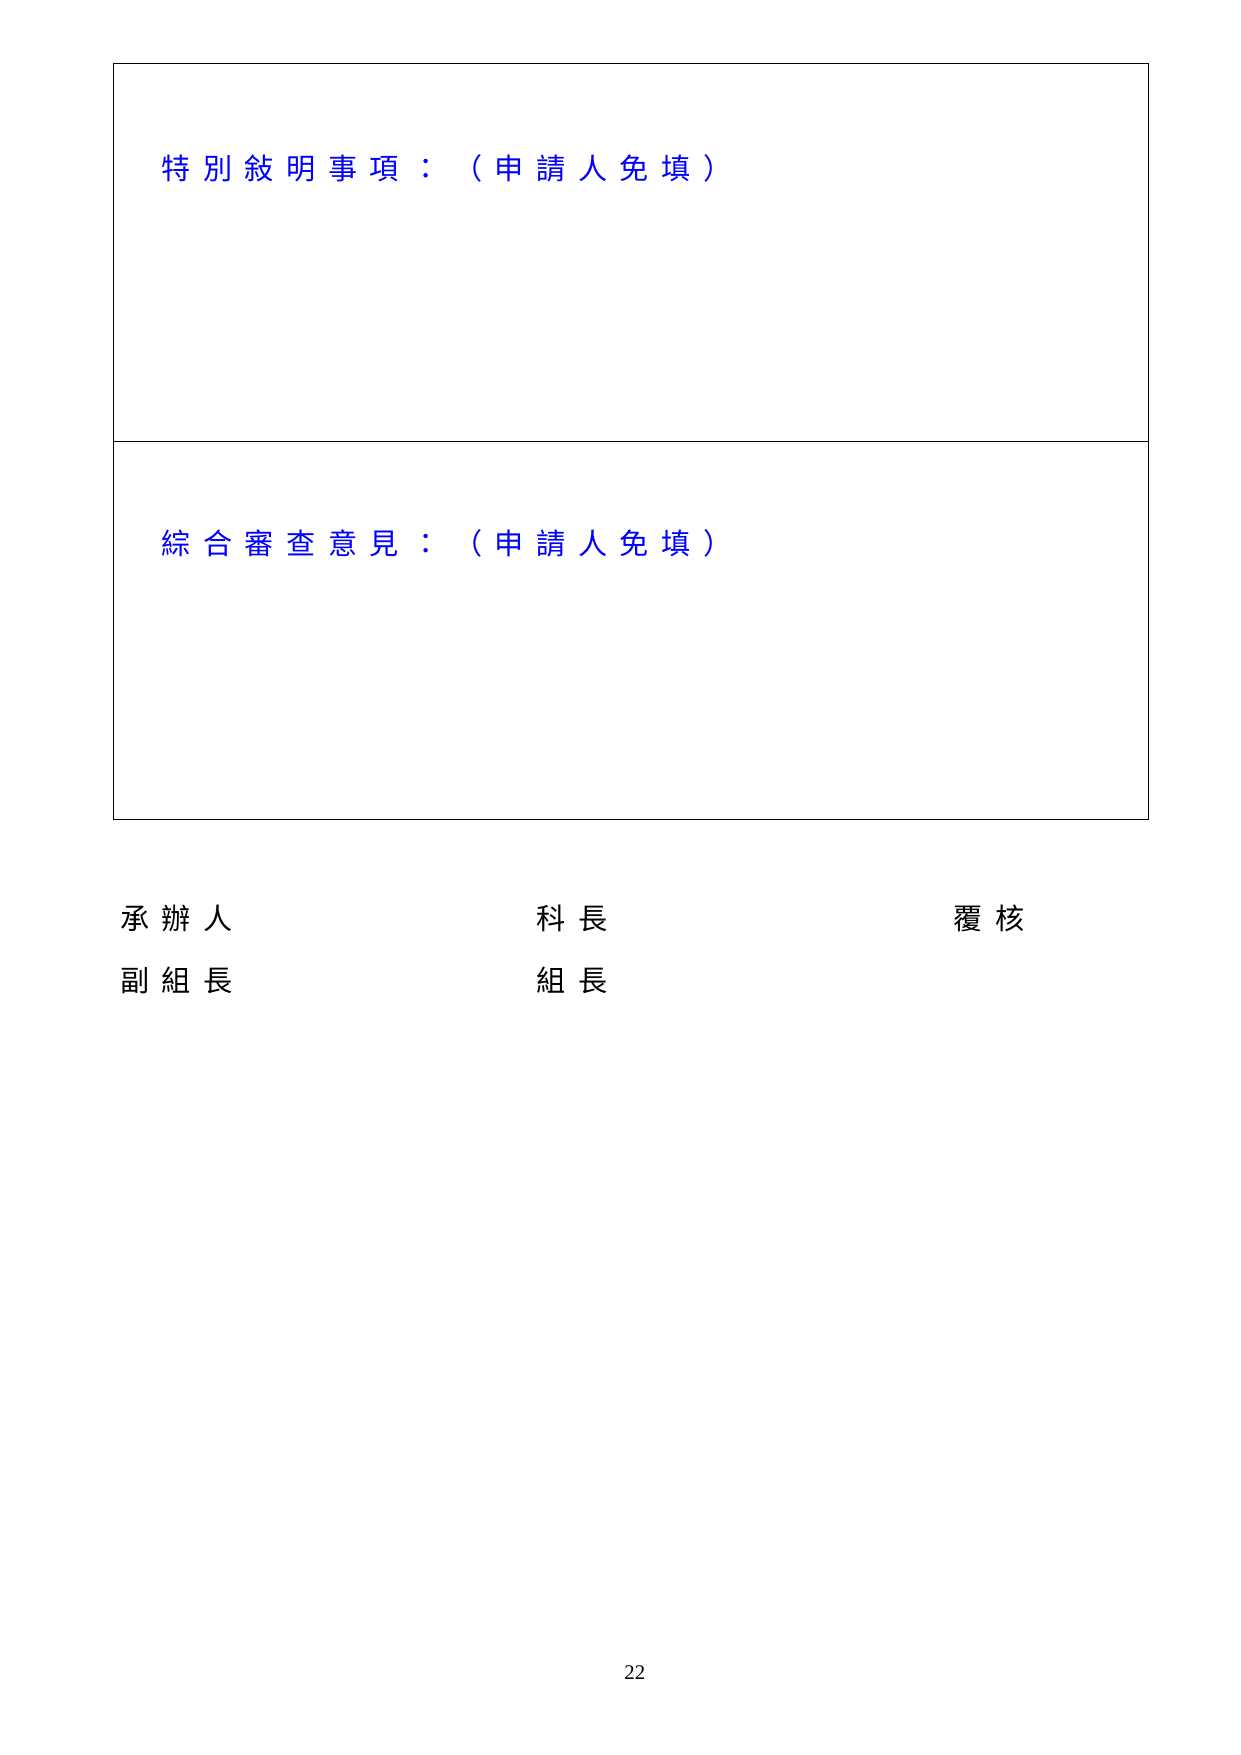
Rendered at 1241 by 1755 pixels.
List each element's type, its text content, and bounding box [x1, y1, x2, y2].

table_cell 特別敍明事項：（申請人免填） [114, 64, 1148, 441]
table_cell [1149, 441, 1155, 818]
table_cell [1149, 63, 1155, 441]
text 承辦人 科長 覆核 副組長 組長 [113, 875, 1155, 1000]
table_cell 綜合審查意見：（申請人免填） [114, 442, 1148, 818]
